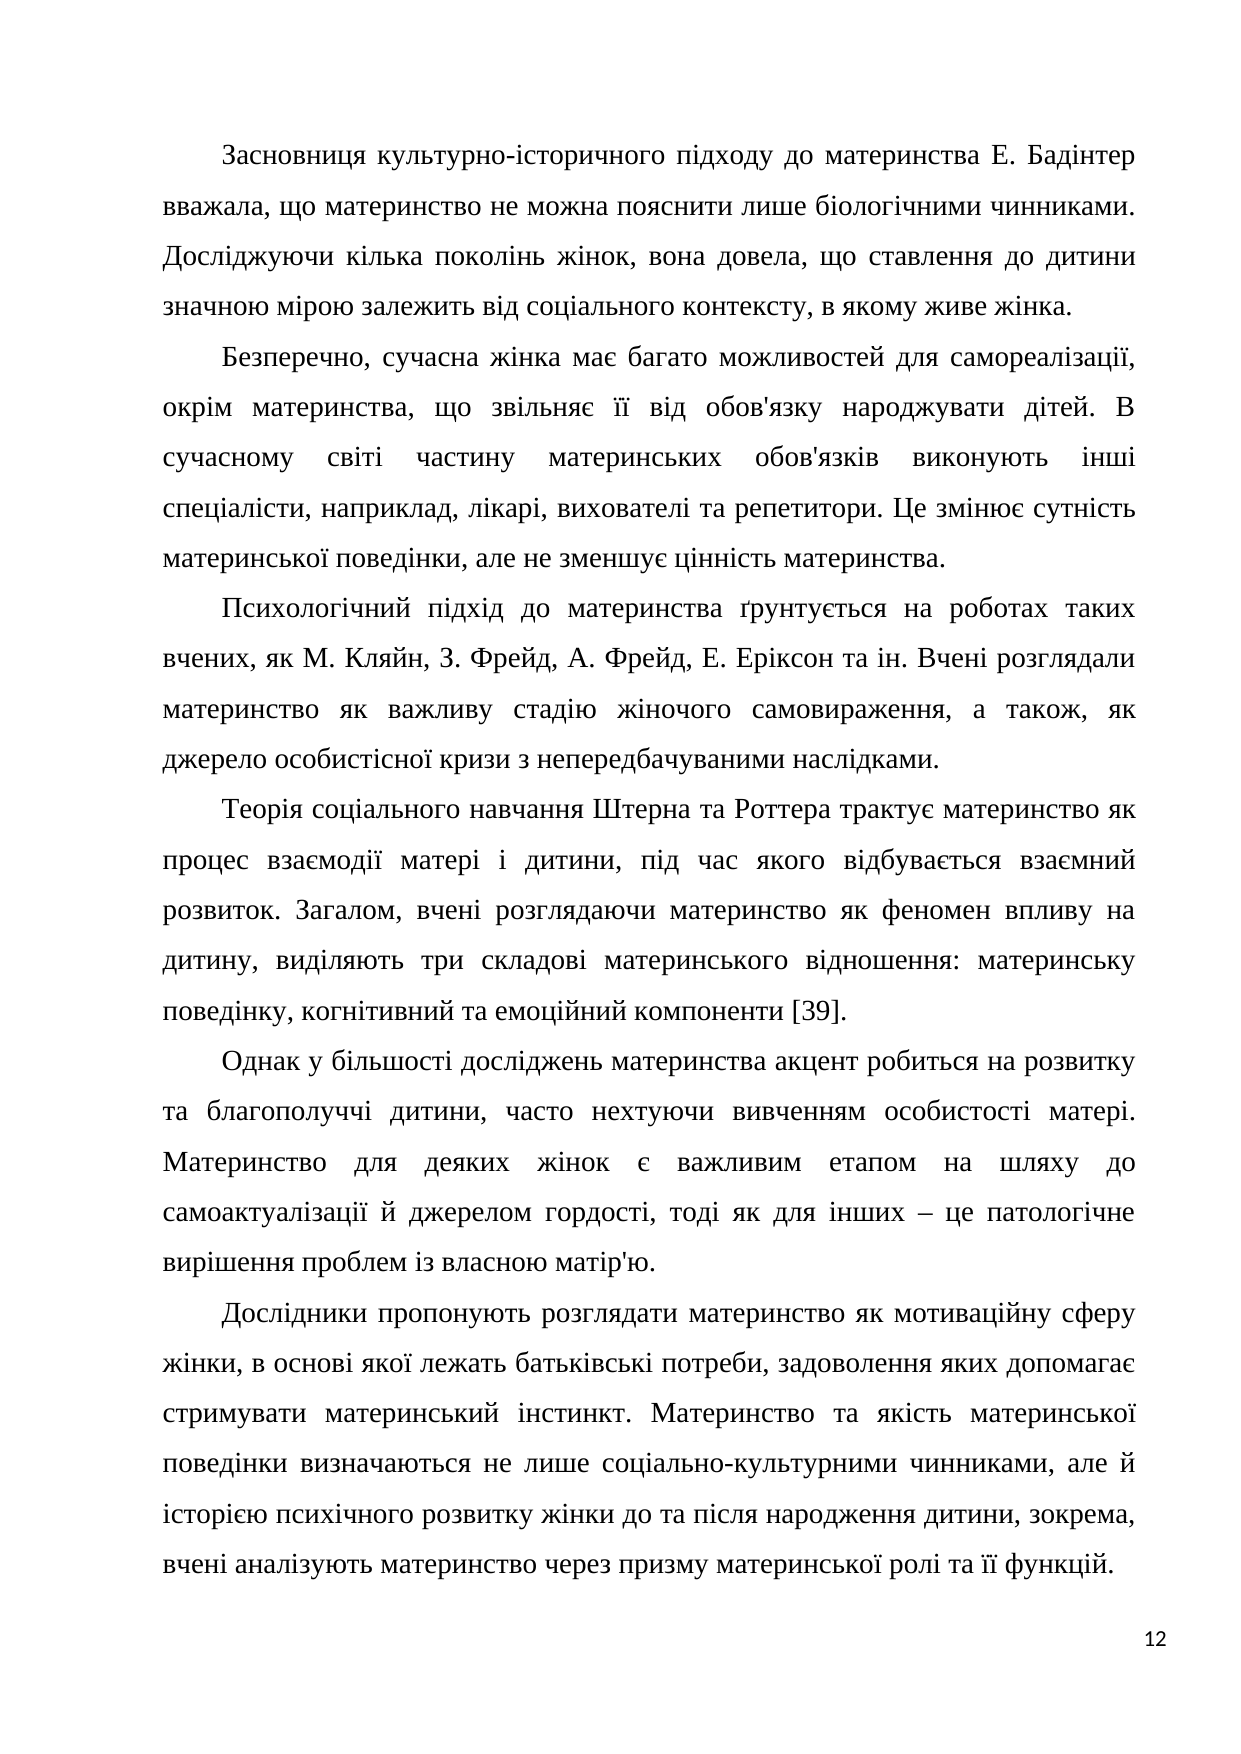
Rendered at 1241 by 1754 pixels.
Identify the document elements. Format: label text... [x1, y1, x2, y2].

text Безперечно, сучасна жінка має багато можливостей для самореалізації, окрім материнства, що звільняє її від обов'язку народжувати дітей. В сучасному світі частину материнських обов'язків виконують інші спеціалісти, наприклад, лікарі, вихователі та репетитори. Це змінює сутність материнської поведінки, але не зменшує цінність материнства. [162, 339, 1137, 573]
text Засновниця культурно-історичного підходу до материнства Е. Бадінтер вважала, що материнство не можна пояснити лише біологічними чинниками. Досліджуючи кілька поколінь жінок, вона довела, що ставлення до дитини значною мірою залежить від соціального контексту, в якому живе жінка. [162, 137, 1137, 322]
text Психологічний підхід до материнства ґрунтується на роботах таких вчених, як М. Кляйн, З. Фрейд, А. Фрейд, Е. Еріксон та ін. Вчені розглядали материнство як важливу стадію жіночого самовираження, а також, як джерело особистісної кризи з непередбачуваними наслідками. [162, 590, 1137, 775]
text Теорія соціального навчання Штерна та Роттера трактує материнство як процес взаємодії матері і дитини, під час якого відбувається взаємний розвиток. Загалом, вчені розглядаючи материнство як феномен впливу на дитину, виділяють три складові материнського відношення: материнську поведінку, когнітивний та емоційний компоненти [39]. [162, 792, 1137, 1026]
text Дослідники пропонують розглядати материнство як мотиваційну сферу жінки, в основі якої лежать батьківські потреби, задоволення яких допомагає стримувати материнський інстинкт. Материнство та якість материнської поведінки визначаються не лише соціально-культурними чинниками, але й історією психічного розвитку жінки до та після народження дитини, зокрема, вчені аналізують материнство через призму материнської ролі та її функцій. [162, 1295, 1137, 1580]
text Однак у більшості досліджень материнства акцент робиться на розвитку та благополуччі дитини, часто нехтуючи вивченням особистості матері. Материнство для деяких жінок є важливим етапом на шляху до самоактуалізації й джерелом гордості, тоді як для інших – це патологічне вирішення проблем із власною матір'ю. [162, 1043, 1137, 1278]
